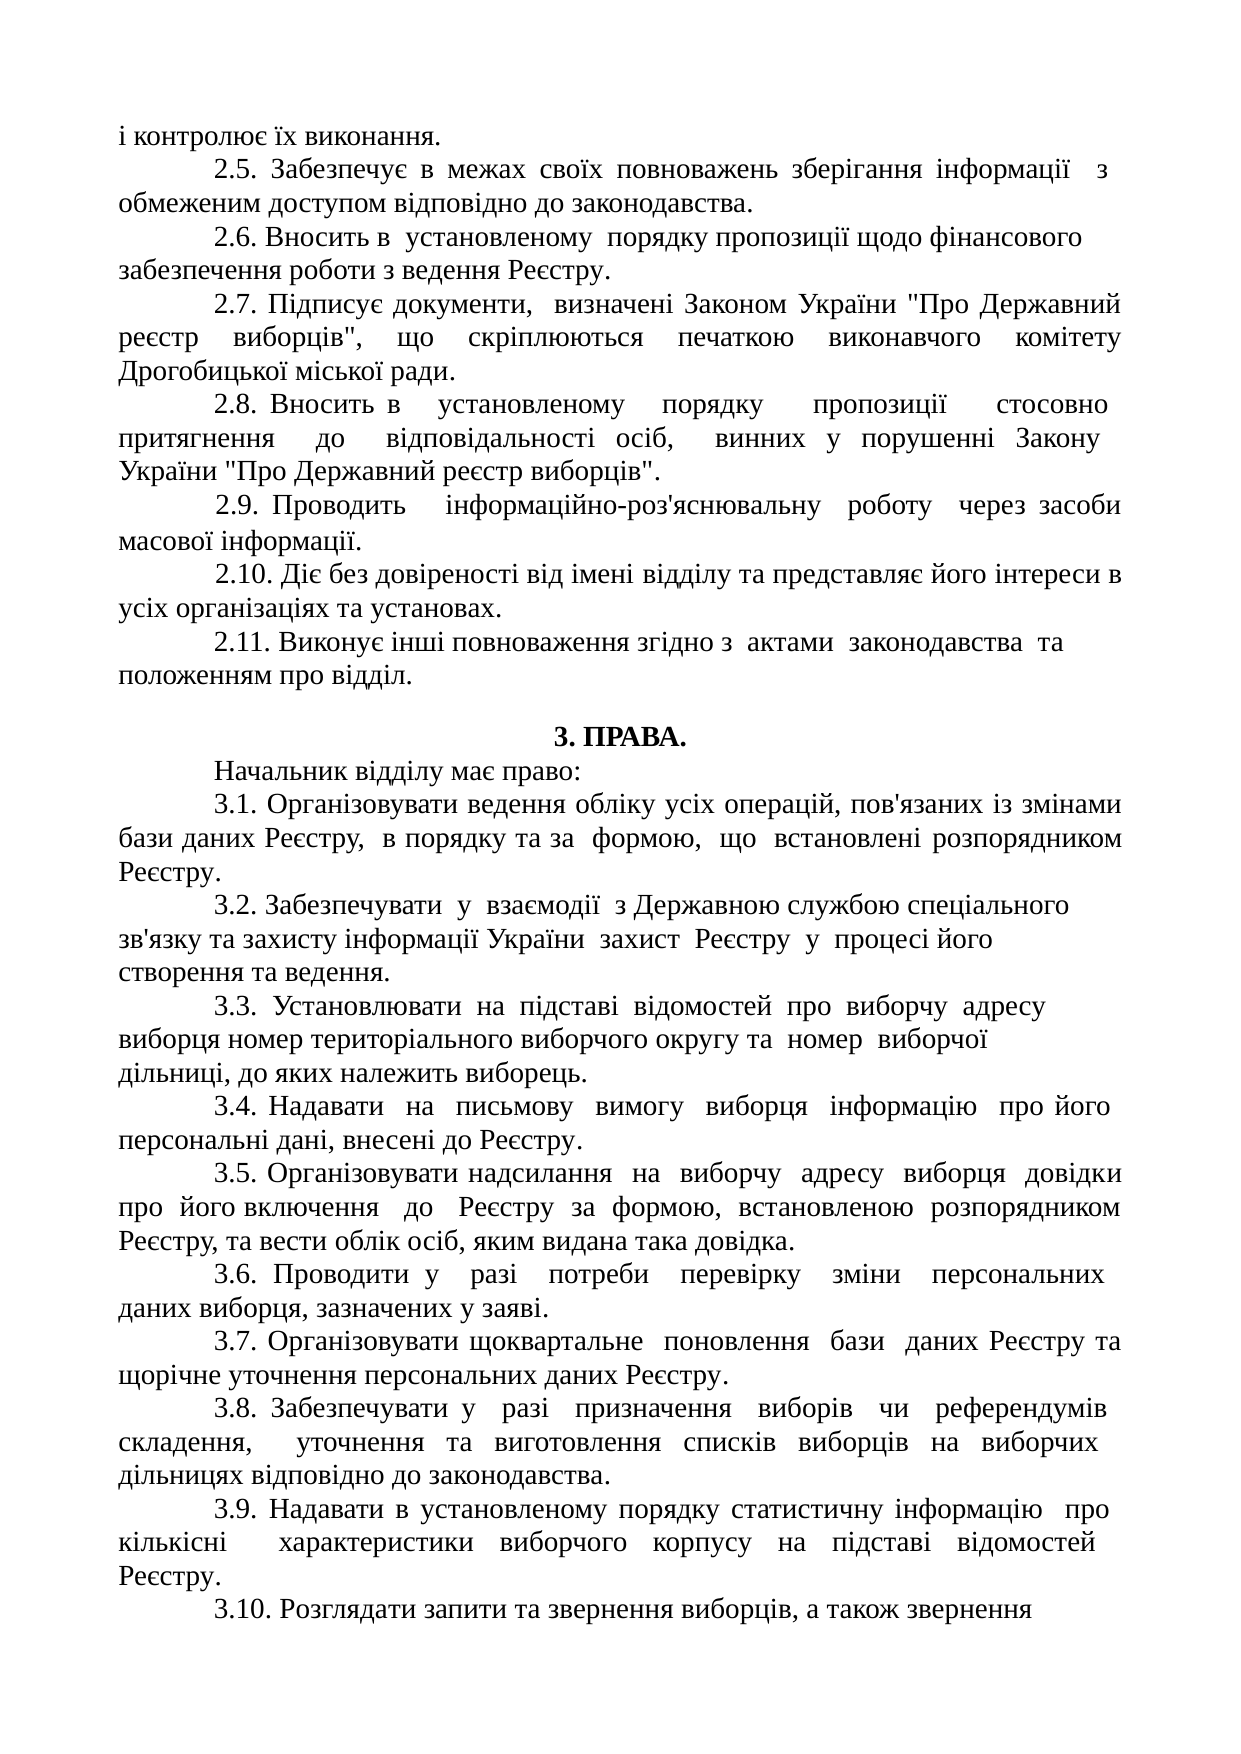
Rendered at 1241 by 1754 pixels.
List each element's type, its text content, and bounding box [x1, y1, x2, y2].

text 3.10. Розглядати запити та звернення виборців, а також звернення [118, 1592, 1122, 1625]
text 2.6. Вносить в установленому порядку пропозиції щодо фінансового забезпечення роботи з ведення Реєстру. [118, 219, 1122, 286]
text і контролює їх виконання. [118, 118, 1122, 152]
text 3.9. Надавати в установленому порядку статистичну інформацію про кількісні характеристики виборчого корпусу на підставі відомостей Реєстру. [118, 1491, 1122, 1592]
text 2.9. Проводить інформаційно-роз'яснювальну роботу через засоби масової інформації. [118, 487, 1122, 557]
text 2.10. Дiє без довiреностi вiд iменi відділу та представляє його iнтереси в усiх органiзацiях та установах. [118, 557, 1122, 624]
text 3. ПРАВА. [118, 719, 1122, 753]
text 3.1. Організовувати ведення обліку усіх операцій, пов'язаних із змінами бази даних Реєстру, в порядку та за формою, що встановлені розпорядником Реєстру. [118, 787, 1122, 887]
text 3.4. Надавати на письмову вимогу виборця інформацію про його персональні дані, внесені до Реєстру. [118, 1088, 1122, 1156]
text 3.6. Проводити у разі потреби перевірку зміни персональних даних виборця, зазначених у заяві. [118, 1256, 1122, 1323]
text 2.11. Виконує інші повноваження згідно з актами законодавства та положенням про відділ. [118, 624, 1122, 719]
text 2.7. Підписує документи, визначені Законом України "Про Державний реєстр виборців", що скріплюються печаткою виконавчого комітету Дрогобицької міської ради. [118, 286, 1122, 386]
text 3.7. Організовувати щоквартальне поновлення бази даних Реєстру та щорічне уточнення персональних даних Реєстру. [118, 1323, 1122, 1390]
text 2.5. Забезпечує в межах своїх повноважень зберігання інформації з обмеженим доступом відповідно до законодавства. [118, 152, 1122, 219]
text 3.5. Організовувати надсилання на виборчу адресу виборця довідки про його включення до Реєстру за формою, встановленою розпорядником Реєстру, та вести облік осіб, яким видана така довідка. [118, 1156, 1122, 1256]
text 3.2. Забезпечувати у взаємодії з Державною службою спеціального зв'язку та захисту інформації України захист Реєстру у процесі його створення та ведення. 3.3. Установлювати на підставі відомостей про виборчу адресу виборця номер територіального виборчого округу та номер виборчої дільниці, до яких належить виборець. [118, 887, 1122, 1088]
text 3.8. Забезпечувати у разі призначення виборів чи референдумів складення, уточнення та виготовлення списків виборців на виборчих дільницях відповідно до законодавства. [118, 1390, 1122, 1491]
text Начальник відділу має право: [118, 753, 1122, 787]
text 2.8. Вносить в установленому порядку пропозиції стосовно притягнення до відповідальності осіб, винних у порушенні Закону України "Про Державний реєстр виборців". [118, 386, 1122, 487]
